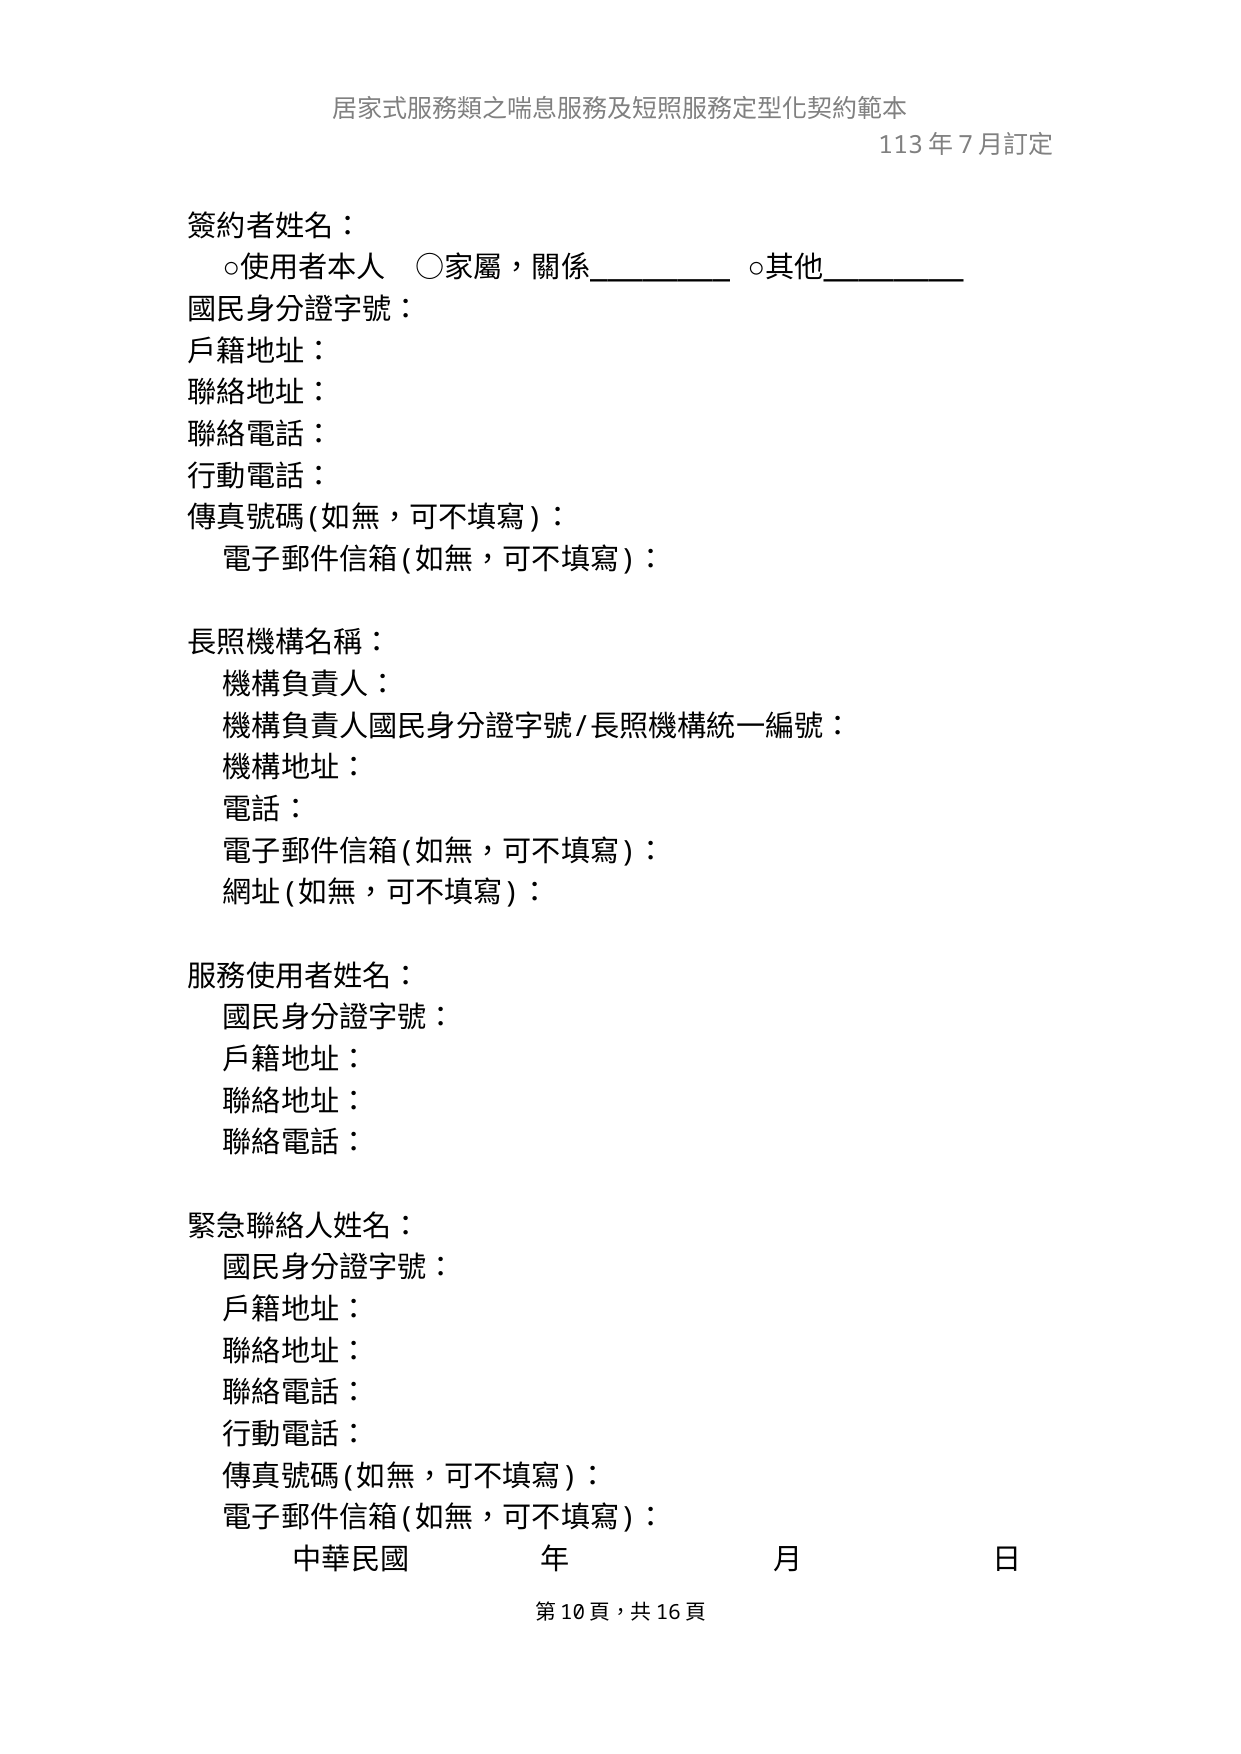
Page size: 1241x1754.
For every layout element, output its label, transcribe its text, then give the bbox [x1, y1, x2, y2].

text 電子郵件信箱(如無，可不填寫)： [187, 536, 1053, 578]
text 網址(如無，可不填寫)： [187, 869, 1053, 911]
text 傳真號碼(如無，可不填寫)： [187, 1453, 1053, 1494]
text 機構負責人： [187, 661, 1053, 703]
text 聯絡電話： [187, 1369, 1053, 1411]
text 戶籍地址： [187, 328, 1053, 369]
text 傳真號碼(如無，可不填寫)： [187, 494, 1053, 536]
text 聯絡地址： [187, 1078, 1053, 1119]
text 簽約者姓名： [187, 203, 1053, 244]
text 行動電話： [187, 1411, 1053, 1453]
text 電子郵件信箱(如無，可不填寫)： [187, 1494, 1053, 1536]
text 聯絡電話： [187, 1119, 1053, 1161]
text 國民身分證字號： [187, 286, 1053, 328]
text 戶籍地址： [187, 1036, 1053, 1078]
text 戶籍地址： [187, 1286, 1053, 1328]
text 國民身分證字號： [187, 994, 1053, 1036]
text ○使用者本人 ○家屬，關係________ ○其他________ [187, 244, 1053, 286]
text 緊急聯絡人姓名： [187, 1203, 1053, 1244]
text 行動電話： [187, 453, 1053, 494]
text 機構地址： [187, 744, 1053, 786]
text 服務使用者姓名： [187, 953, 1053, 994]
text 電話： [187, 786, 1053, 828]
text 聯絡地址： [187, 1328, 1053, 1369]
text 聯絡地址： [187, 369, 1053, 411]
text 電子郵件信箱(如無，可不填寫)： [187, 828, 1053, 869]
text 聯絡電話： [187, 411, 1053, 453]
text 國民身分證字號： [187, 1244, 1053, 1286]
text 中華民國 年 月 日 [187, 1536, 1053, 1578]
text 機構負責人國民身分證字號/長照機構統一編號： [187, 703, 1053, 744]
text 長照機構名稱： [187, 619, 1053, 661]
